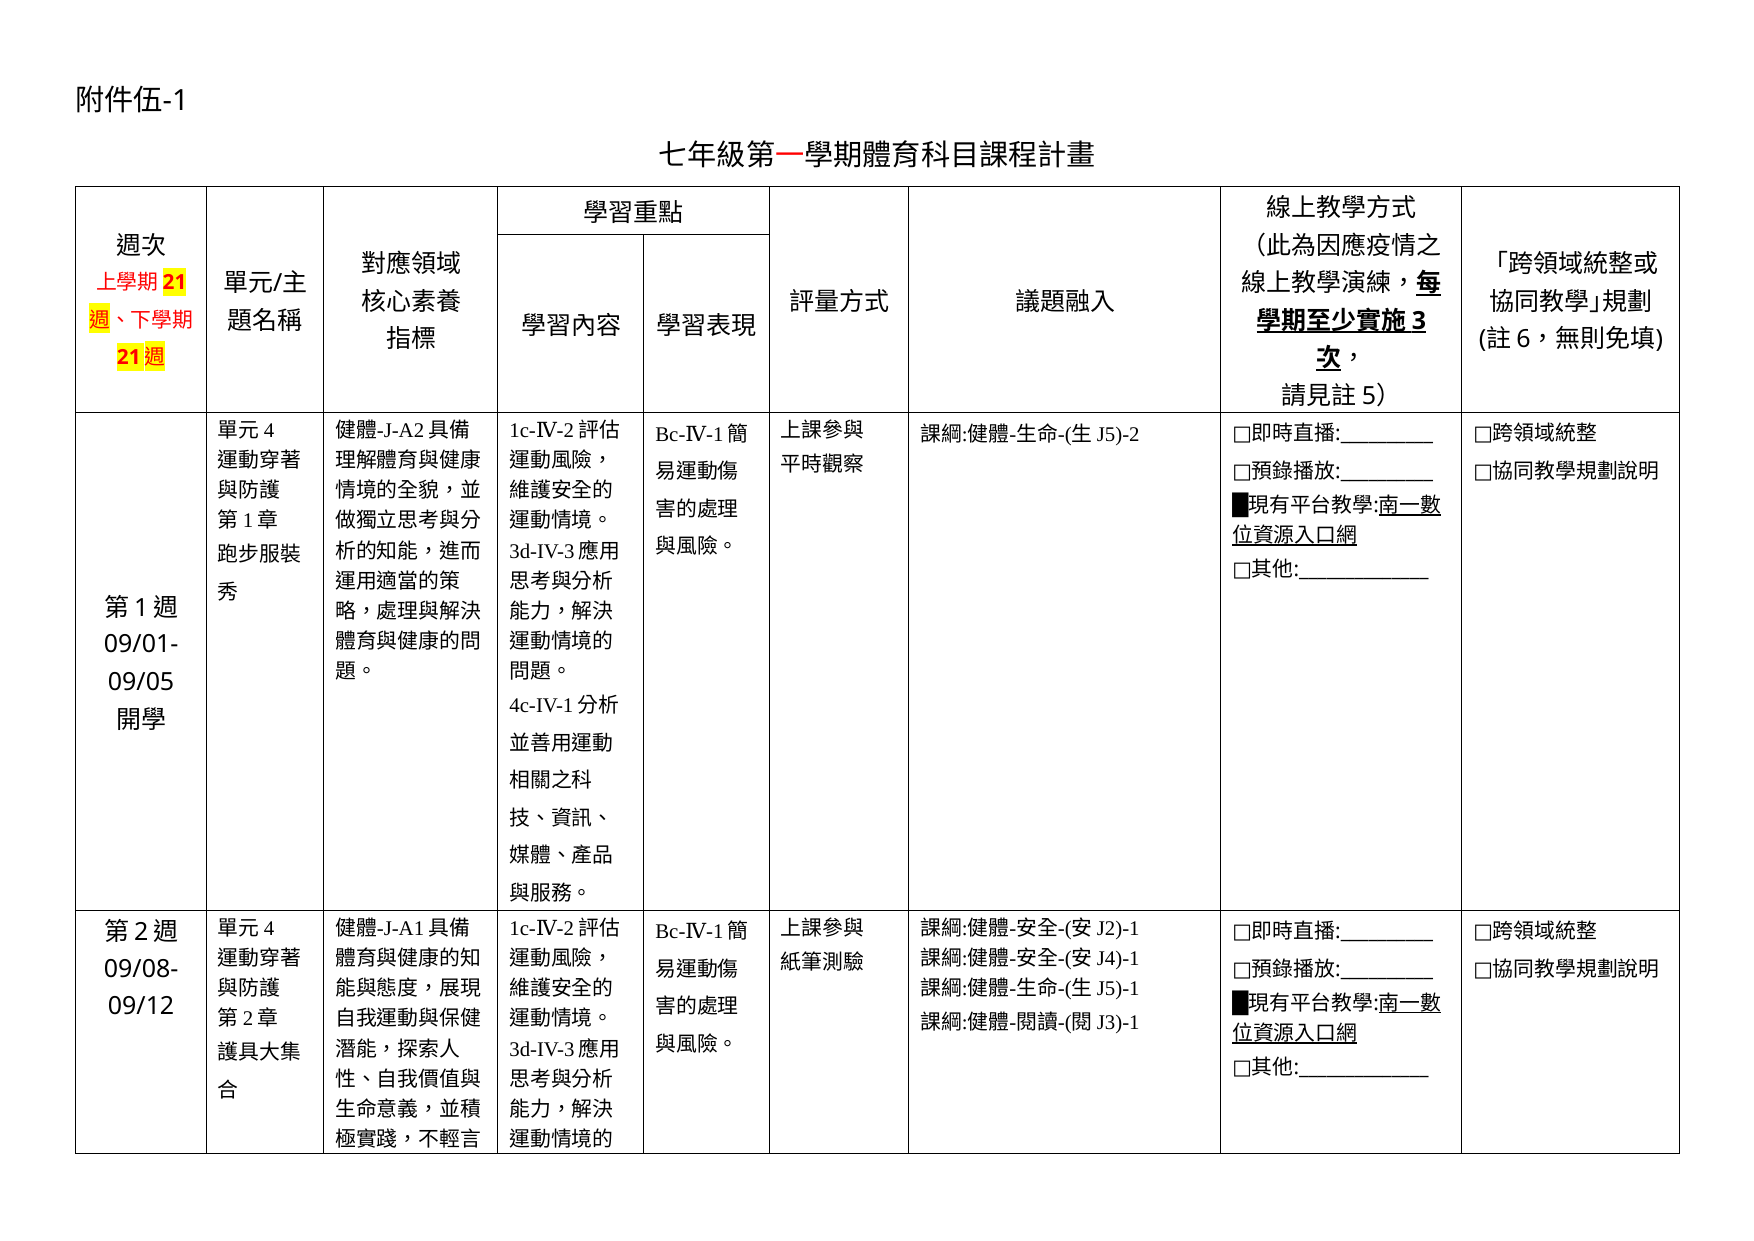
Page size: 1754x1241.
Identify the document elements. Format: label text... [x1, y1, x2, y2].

table_cell 單元4 運動穿著與防護 第2章 護具大集合 [207, 911, 323, 1153]
table_cell 1c-Ⅳ-2評估運動風險，維護安全的運動情境。 3d-IV-3應用思考與分析能力，解決運動情境的問題。 4c-IV-1分析並善用運動相關之科技、資訊、媒體、產品與服務。 [498, 413, 643, 910]
table_cell 健體-J-A2具備理解體育與健康情境的全貌，並做獨立思考與分析的知能，進而運用適當的策略，處理與解決體育與健康的問題。 [324, 413, 497, 910]
table_header 評量方式 [770, 187, 908, 412]
table_header 線上教學方式 （此為因應疫情之線上教學演練，每學期至少實施3次， 請見註5） [1221, 187, 1461, 412]
table_header 週次 上學期21週、下學期21週 [76, 187, 206, 412]
table_cell 健體-J-A1具備體育與健康的知能與態度，展現自我運動與保健潛能，探索人性、自我價值與生命意義，並積極實踐，不輕言 [324, 911, 497, 1153]
table_cell 1c-Ⅳ-2評估運動風險，維護安全的運動情境。 3d-IV-3應用思考與分析能力，解決運動情境的 [498, 911, 643, 1153]
table_cell 單元4 運動穿著與防護 第1章 跑步服裝秀 [207, 413, 323, 910]
table_cell 課綱:健體-安全-(安J2)-1 課綱:健體-安全-(安J4)-1 課綱:健體-生命-(生J5)-1 課綱:健體-閱讀-(閱J3)-1 [909, 911, 1220, 1153]
table_cell 第1週 09/01-09/05 開學 [76, 413, 206, 910]
table_cell Bc-Ⅳ-1簡易運動傷害的處理與風險。 [644, 413, 769, 910]
table_cell □跨領域統整 □協同教學規劃說明 [1462, 413, 1679, 910]
table_cell 學習表現 [644, 235, 769, 412]
table_header 單元/主題名稱 [207, 187, 323, 412]
text 附件伍-1 [75, 76, 1679, 119]
table_header 議題融入 [909, 187, 1220, 412]
table_cell 課綱:健體-生命-(生J5)-2 [909, 413, 1220, 910]
table_header 學習重點 [498, 187, 769, 234]
table_cell □即時直播:__________ □預錄播放:__________ █現有平台教學:南一數位資源入口網 □其他:______________ [1221, 911, 1461, 1153]
table_cell □跨領域統整 □協同教學規劃說明 [1462, 911, 1679, 1153]
table_header 對應領域 核心素養 指標 [324, 187, 497, 412]
table_cell □即時直播:__________ □預錄播放:__________ █現有平台教學:南一數位資源入口網 □其他:______________ [1221, 413, 1461, 910]
table_cell 學習內容 [498, 235, 643, 412]
table_cell 上課參與 紙筆測驗 [770, 911, 908, 1153]
table_cell 第2週 09/08-09/12 [76, 911, 206, 1153]
table_header 「跨領域統整或 協同教學｣規劃 (註6，無則免填) [1462, 187, 1679, 412]
table_cell Bc-Ⅳ-1簡易運動傷害的處理與風險。 [644, 911, 769, 1153]
table_cell 上課參與 平時觀察 [770, 413, 908, 910]
text 七年級第一學期體育科目課程計畫 [75, 131, 1679, 173]
